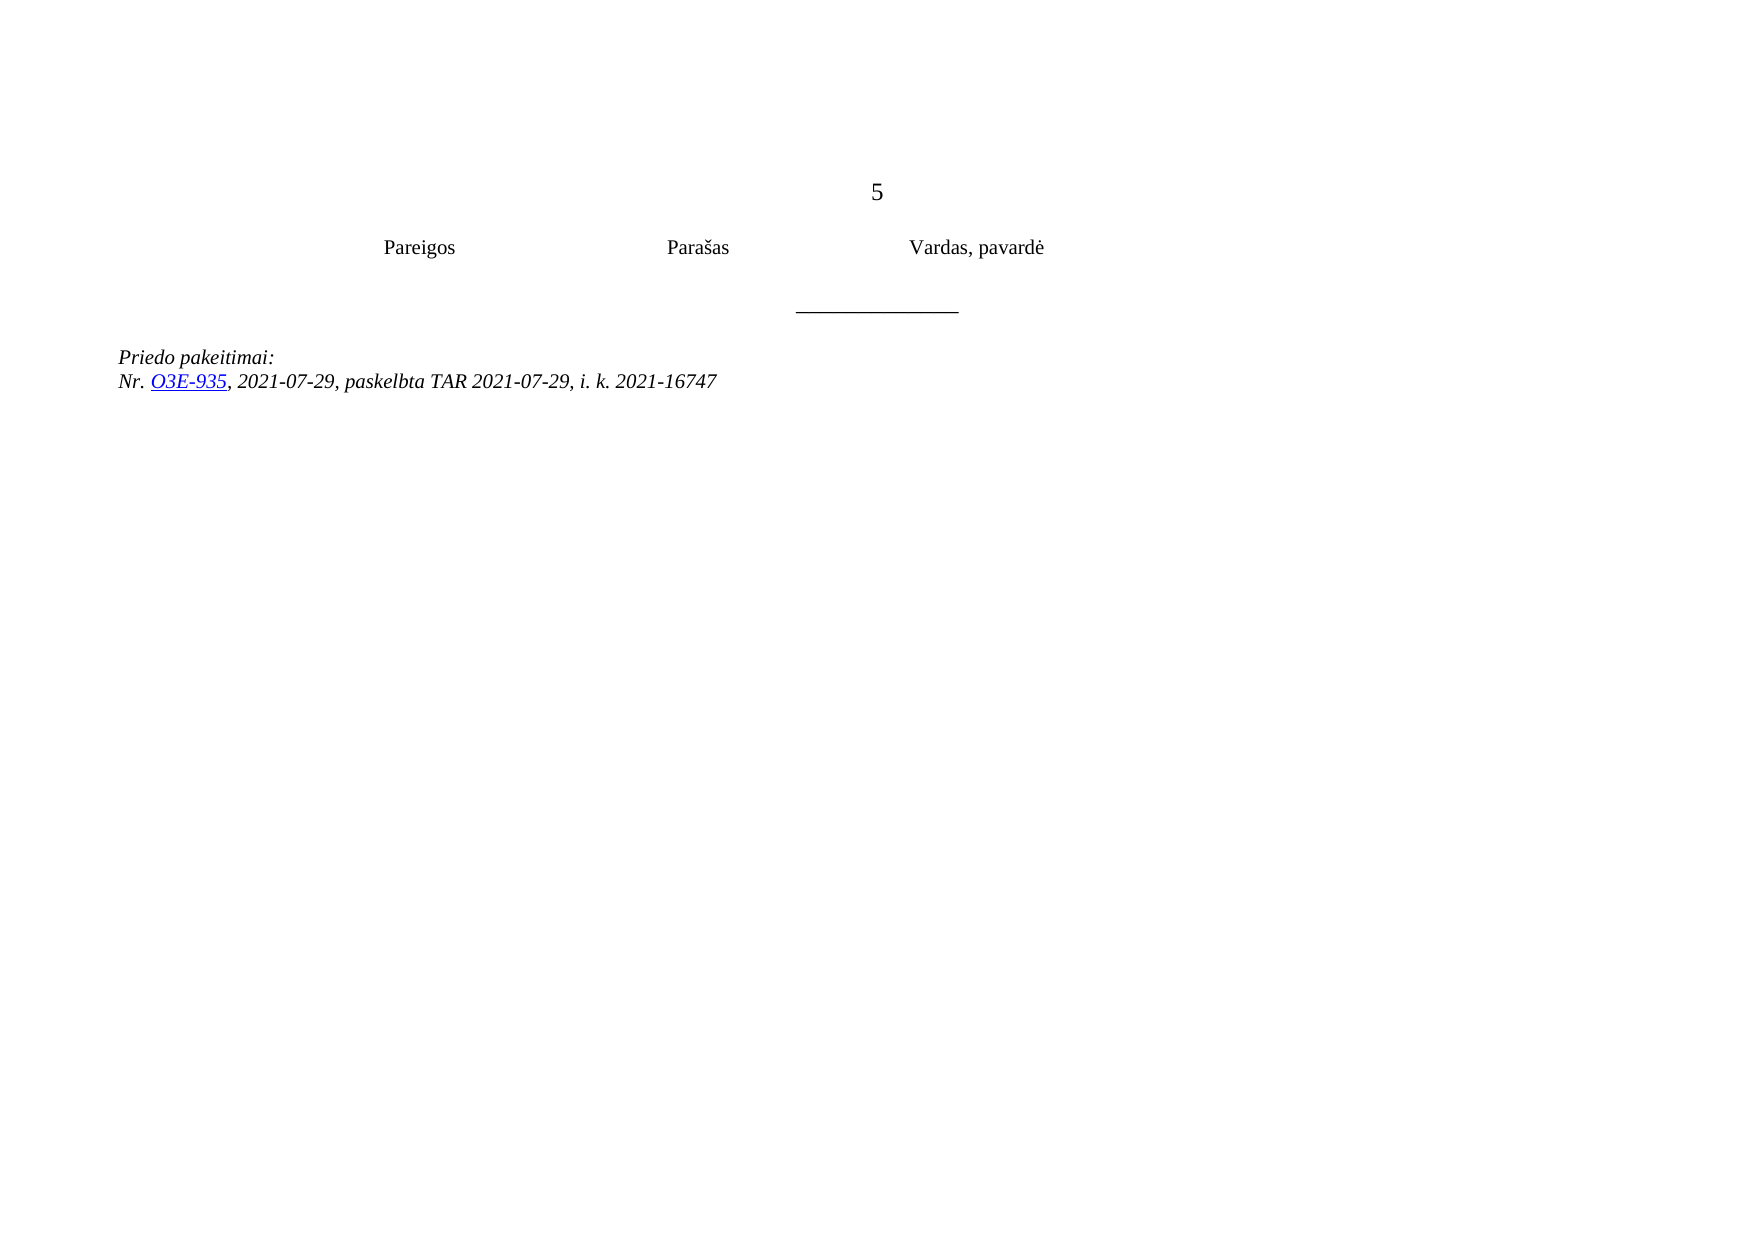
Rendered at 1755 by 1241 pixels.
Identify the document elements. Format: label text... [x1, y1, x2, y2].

text Priedo pakeitimai: [118, 345, 1636, 369]
table_header [118, 235, 274, 259]
table_header Pareigos [274, 235, 565, 259]
text Nr. O3E-935, 2021-07-29, paskelbta TAR 2021-07-29, i. k. 2021-16747 [118, 369, 1636, 393]
table_header Vardas, pavardė [831, 235, 1122, 259]
table_header Parašas [565, 235, 831, 259]
text _____________ [118, 287, 1636, 316]
